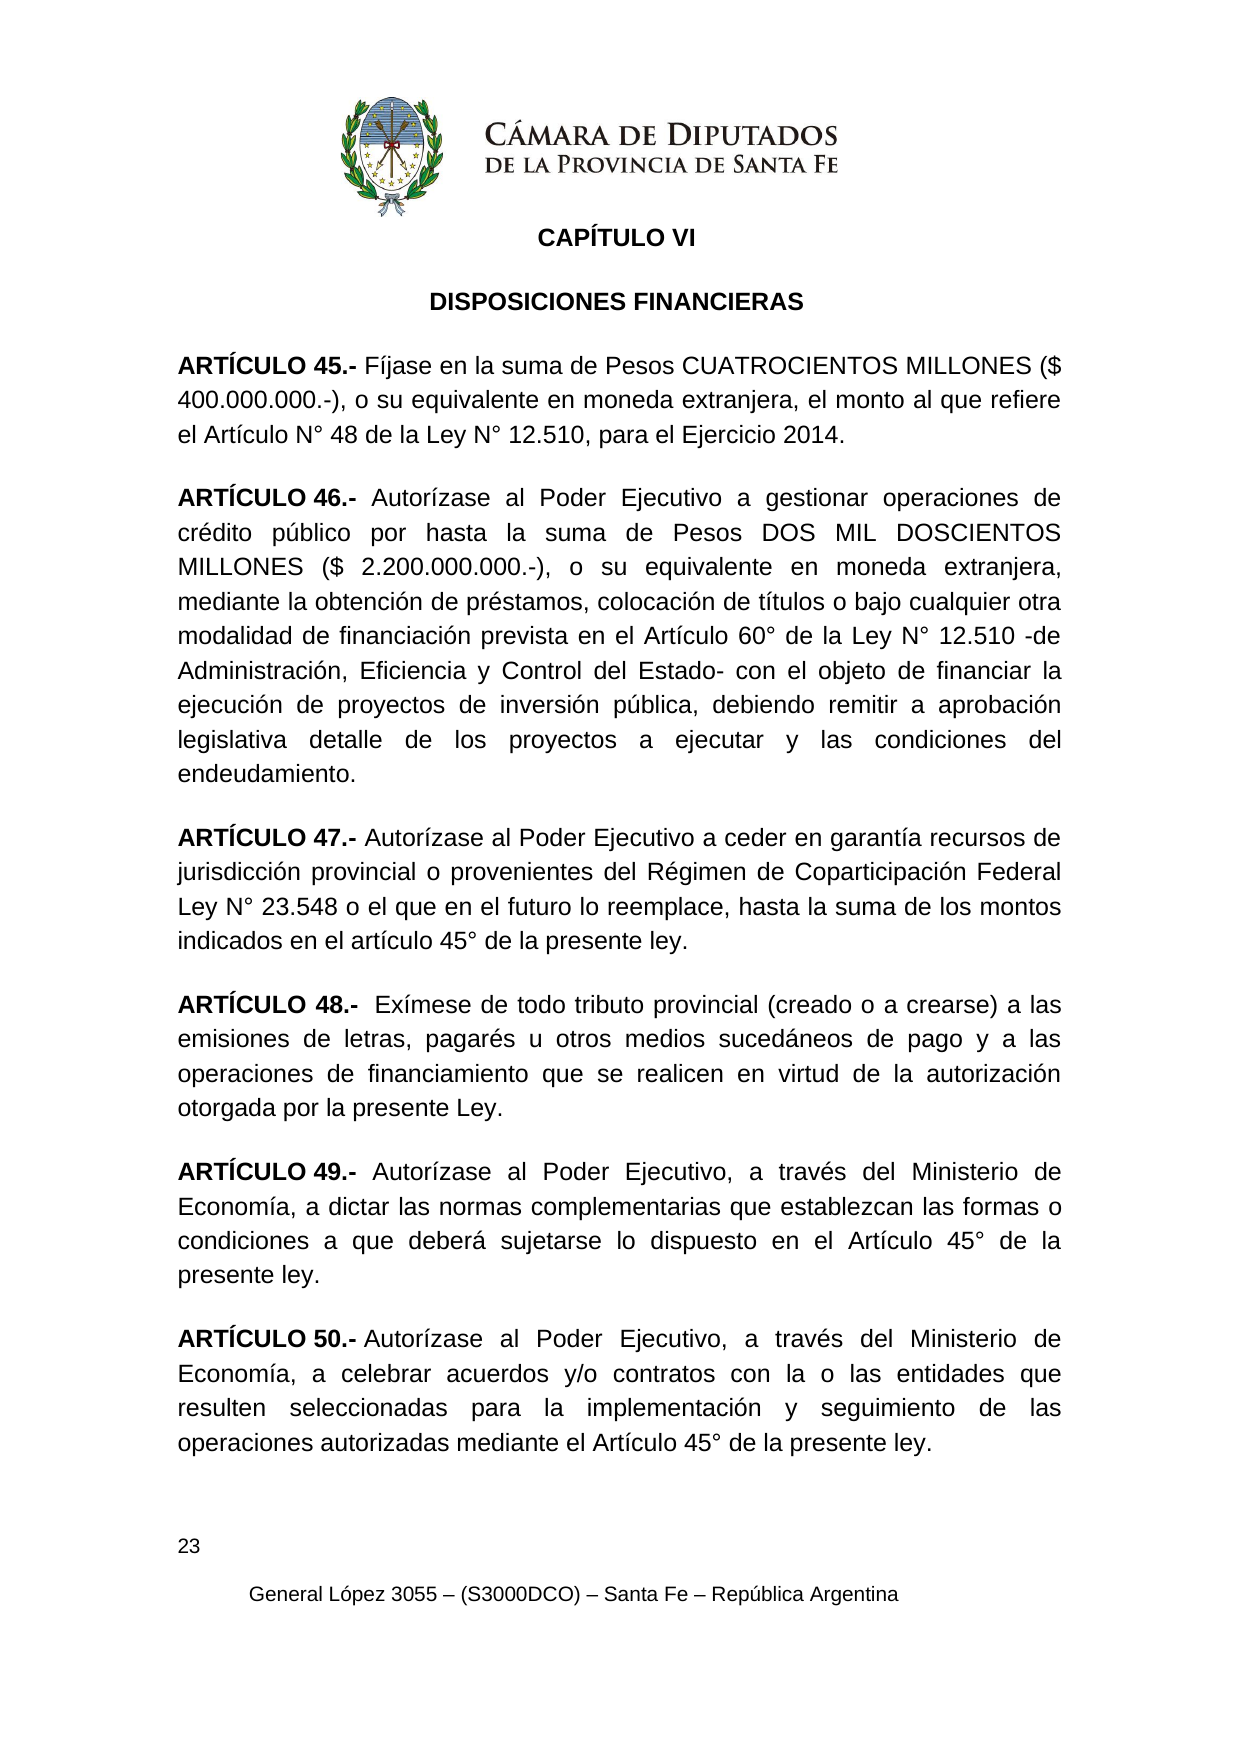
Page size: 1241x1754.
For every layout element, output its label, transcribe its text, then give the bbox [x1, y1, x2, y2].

text ARTÍCULO 45.- Fíjase en la suma de Pesos CUATROCIENTOS MILLONES ($ 400.000.000.-), o su equivalente en moneda extranjera, el monto al que refiere el Artículo N° 48 de la Ley N° 12.510, para el Ejercicio 2014. [177, 351, 1063, 448]
text DISPOSICIONES FINANCIERAS [177, 287, 1063, 316]
text ARTÍCULO 47.- Autorízase al Poder Ejecutivo a ceder en garantía recursos de jurisdicción provincial o provenientes del Régimen de Coparticipación Federal Ley N° 23.548 o el que en el futuro lo reemplace, hasta la suma de los montos indicados en el artículo 45° de la presente ley. [177, 823, 1063, 955]
text ARTÍCULO 49.- Autorízase al Poder Ejecutivo, a través del Ministerio de Economía, a dictar las normas complementarias que establezcan las formas o condiciones a que deberá sujetarse lo dispuesto en el Artículo 45° de la presente ley. [177, 1157, 1063, 1289]
text ARTÍCULO 46.- Autorízase al Poder Ejecutivo a gestionar operaciones de crédito público por hasta la suma de Pesos DOS MIL DOSCIENTOS MILLONES ($ 2.200.000.000.-), o su equivalente en moneda extranjera, mediante la obtención de préstamos, colocación de títulos o bajo cualquier otra modalidad de financiación prevista en el Artículo 60° de la Ley N° 12.510 -de Administración, Eficiencia y Control del Estado- con el objeto de financiar la ejecución de proyectos de inversión pública, debiendo remitir a aprobación legislativa detalle de los proyectos a ejecutar y las condiciones del endeudamiento. [177, 483, 1063, 788]
picture [340, 97, 838, 221]
text ARTÍCULO 48.- Exímese de todo tributo provincial (creado o a crearse) a las emisiones de letras, pagarés u otros medios sucedáneos de pago y a las operaciones de financiamiento que se realicen en virtud de la autorización otorgada por la presente Ley. [177, 990, 1063, 1122]
text CAPÍTULO VI [177, 223, 1063, 252]
text ARTÍCULO 50.- Autorízase al Poder Ejecutivo, a través del Ministerio de Economía, a celebrar acuerdos y/o contratos con la o las entidades que resulten seleccionadas para la implementación y seguimiento de las operaciones autorizadas mediante el Artículo 45° de la presente ley. [177, 1324, 1063, 1456]
